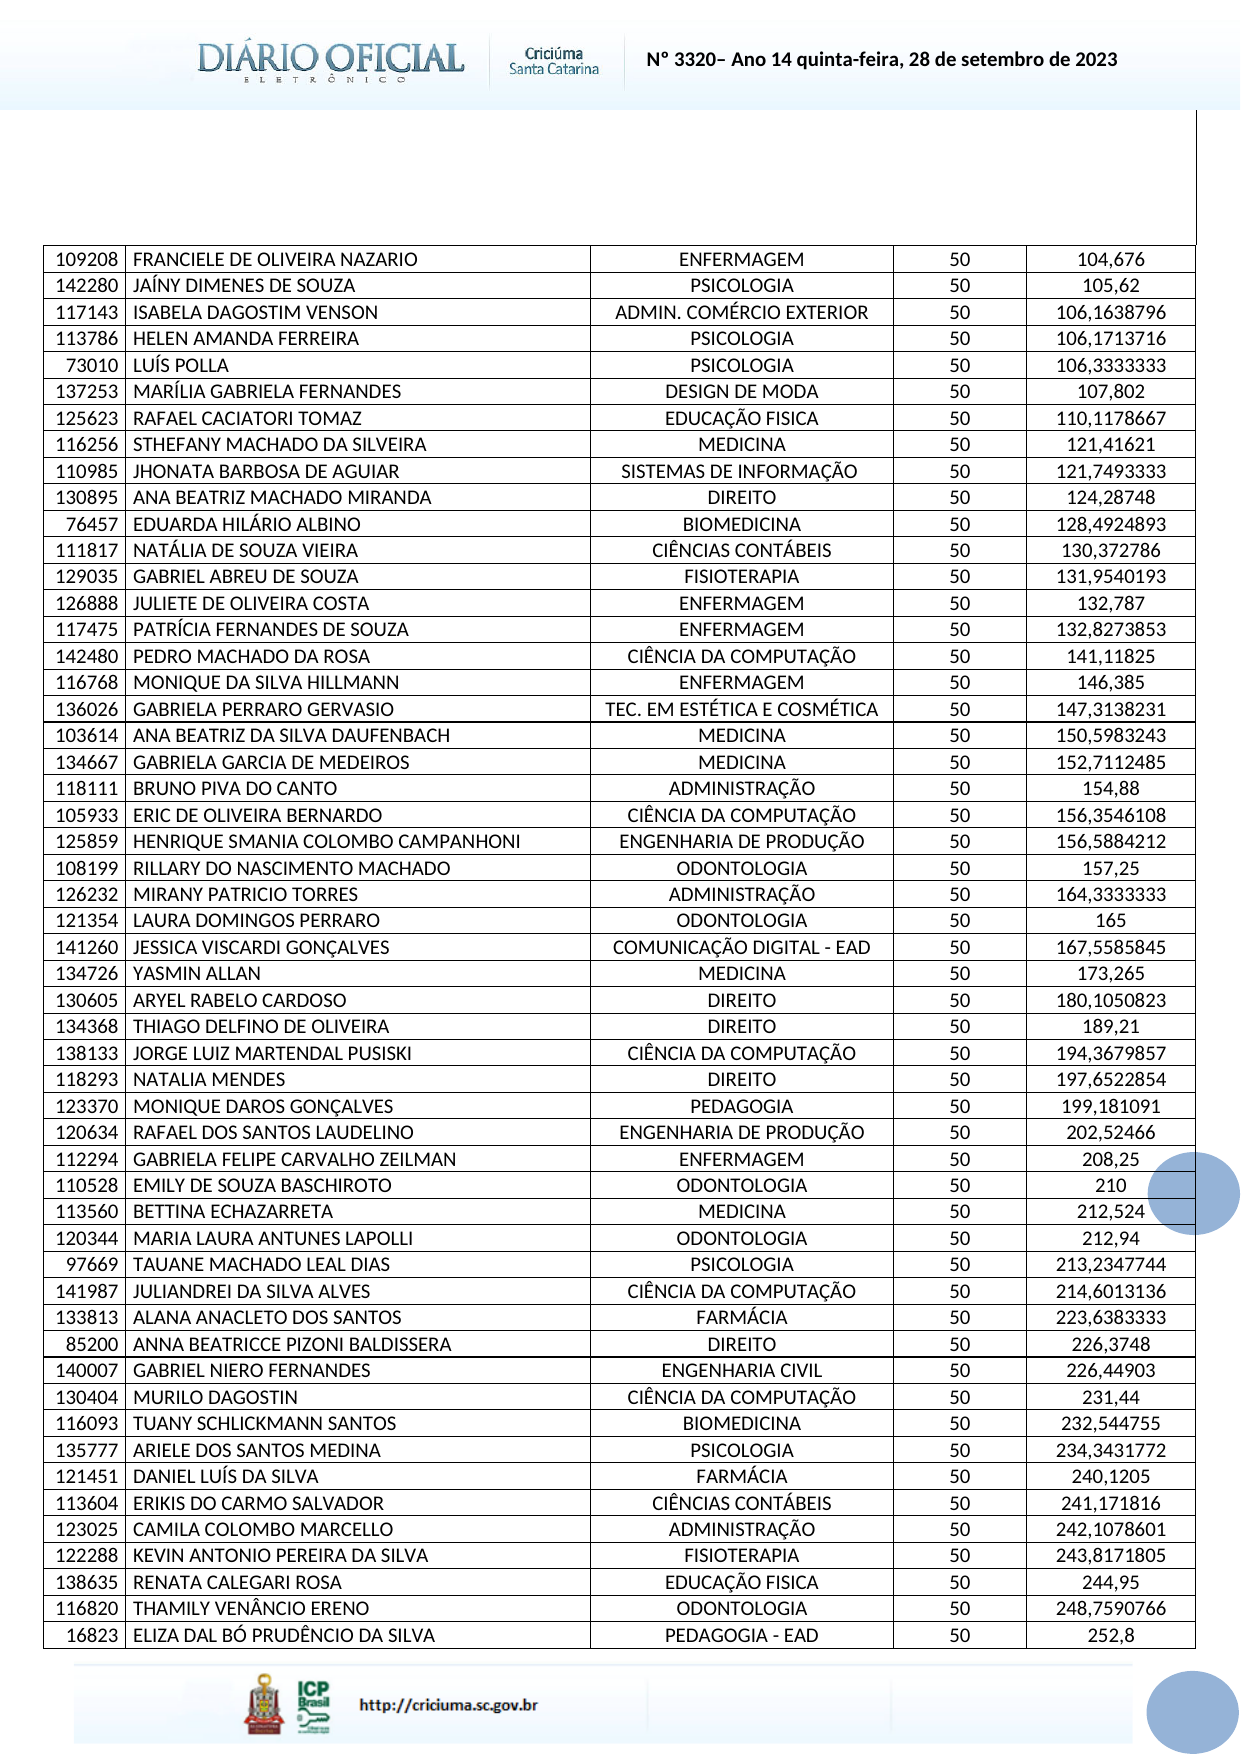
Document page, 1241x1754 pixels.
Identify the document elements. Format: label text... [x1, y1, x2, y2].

table_cell 73010 [44, 352, 125, 377]
table_cell 123370 [44, 1093, 125, 1118]
table_cell 140007 [44, 1358, 125, 1383]
table_cell 248,7590766 [1027, 1596, 1195, 1621]
table_cell 106,1638796 [1027, 299, 1195, 324]
table_cell EMILY DE SOUZA BASCHIROTO [126, 1172, 590, 1198]
table_cell 226,44903 [1027, 1358, 1195, 1383]
table_cell 50 [894, 1305, 1026, 1330]
table_cell 50 [894, 405, 1026, 430]
table_cell ODONTOLOGIA [591, 855, 893, 880]
table_cell 50 [894, 881, 1026, 907]
table_cell BRUNO PIVA DO CANTO [126, 775, 590, 801]
table_cell 131,9540193 [1027, 564, 1195, 589]
table_cell 121354 [44, 908, 125, 933]
table_cell PATRÍCIA FERNANDES DE SOUZA [126, 617, 590, 642]
table_cell 121,41621 [1027, 431, 1195, 457]
table_cell CIÊNCIA DA COMPUTAÇÃO [591, 1040, 893, 1065]
table_cell 50 [894, 617, 1026, 642]
table_cell ANNA BEATRICCE PIZONI BALDISSERA [126, 1331, 590, 1356]
table_cell DIREITO [591, 987, 893, 1012]
table_cell TEC. EM ESTÉTICA E COSMÉTICA [591, 696, 893, 721]
table_cell 142480 [44, 643, 125, 668]
table_cell RAFAEL DOS SANTOS LAUDELINO [126, 1119, 590, 1145]
table_cell 165 [1027, 908, 1195, 933]
table_cell YASMIN ALLAN [126, 961, 590, 986]
table_cell 123025 [44, 1516, 125, 1542]
table_cell 133813 [44, 1305, 125, 1330]
table_cell 116768 [44, 670, 125, 695]
table_cell ALANA ANACLETO DOS SANTOS [126, 1305, 590, 1330]
table_cell MEDICINA [591, 723, 893, 748]
table_cell DESIGN DE MODA [591, 379, 893, 404]
table_cell 111817 [44, 537, 125, 563]
table_cell 50 [894, 1199, 1026, 1224]
table_cell 50 [894, 484, 1026, 510]
table_cell 50 [894, 299, 1026, 324]
table_cell RILLARY DO NASCIMENTO MACHADO [126, 855, 590, 880]
table_cell 152,7112485 [1027, 749, 1195, 774]
table_cell 50 [894, 1172, 1026, 1198]
table_cell 208,25 [1027, 1146, 1195, 1171]
table_cell 130404 [44, 1384, 125, 1409]
table_cell LAURA DOMINGOS PERRARO [126, 908, 590, 933]
table_cell 125859 [44, 828, 125, 854]
table_cell ENGENHARIA DE PRODUÇÃO [591, 1119, 893, 1145]
table_cell 50 [894, 643, 1026, 668]
table_cell 105,62 [1027, 273, 1195, 298]
table_cell 126888 [44, 590, 125, 616]
table_cell 50 [894, 987, 1026, 1012]
table_cell 50 [894, 1410, 1026, 1436]
table_cell 50 [894, 696, 1026, 721]
table_cell 50 [894, 1516, 1026, 1542]
table_cell 50 [894, 855, 1026, 880]
table_cell 50 [894, 1463, 1026, 1489]
table_cell PSICOLOGIA [591, 326, 893, 351]
table_cell 199,181091 [1027, 1093, 1195, 1118]
table_cell 141,11825 [1027, 643, 1195, 668]
table_cell 16823 [44, 1622, 125, 1647]
table_cell 50 [894, 246, 1026, 272]
table_cell 106,1713716 [1027, 326, 1195, 351]
table_cell ADMINISTRAÇÃO [591, 881, 893, 907]
table_cell 164,3333333 [1027, 881, 1195, 907]
table_cell 50 [894, 802, 1026, 827]
table_cell 113560 [44, 1199, 125, 1224]
table_cell 240,1205 [1027, 1463, 1195, 1489]
table_cell ODONTOLOGIA [591, 1172, 893, 1198]
table_cell NATALIA MENDES [126, 1066, 590, 1092]
table_cell MONIQUE DAROS GONÇALVES [126, 1093, 590, 1118]
table_cell 50 [894, 564, 1026, 589]
table_cell 50 [894, 1252, 1026, 1277]
table_cell 50 [894, 326, 1026, 351]
table_cell 142280 [44, 273, 125, 298]
table_cell THAMILY VENÂNCIO ERENO [126, 1596, 590, 1621]
table_cell 50 [894, 1040, 1026, 1065]
table_cell JHONATA BARBOSA DE AGUIAR [126, 458, 590, 483]
table_cell MEDICINA [591, 1199, 893, 1224]
table_cell TUANY SCHLICKMANN SANTOS [126, 1410, 590, 1436]
table_cell 134368 [44, 1014, 125, 1039]
table_cell FRANCIELE DE OLIVEIRA NAZARIO [126, 246, 590, 272]
table_cell ISABELA DAGOSTIM VENSON [126, 299, 590, 324]
table_cell EDUCAÇÃO FISICA [591, 1569, 893, 1594]
table_cell 50 [894, 1014, 1026, 1039]
table_cell DIREITO [591, 1066, 893, 1092]
table_cell ANA BEATRIZ DA SILVA DAUFENBACH [126, 723, 590, 748]
table_cell 110985 [44, 458, 125, 483]
table_cell 50 [894, 1543, 1026, 1568]
table_cell DIREITO [591, 1014, 893, 1039]
table_cell BETTINA ECHAZARRETA [126, 1199, 590, 1224]
table_cell 104,676 [1027, 246, 1195, 272]
table_cell ENFERMAGEM [591, 617, 893, 642]
table_cell 50 [894, 908, 1026, 933]
table_cell 50 [894, 749, 1026, 774]
table_cell JULIETE DE OLIVEIRA COSTA [126, 590, 590, 616]
table_cell 157,25 [1027, 855, 1195, 880]
table_cell 141260 [44, 934, 125, 959]
table_cell 50 [894, 828, 1026, 854]
table_cell 136026 [44, 696, 125, 721]
table_cell ADMINISTRAÇÃO [591, 775, 893, 801]
table_cell MARIA LAURA ANTUNES LAPOLLI [126, 1225, 590, 1251]
table_cell 132,787 [1027, 590, 1195, 616]
table_cell PEDAGOGIA - EAD [591, 1622, 893, 1647]
table_cell 125623 [44, 405, 125, 430]
table_cell 202,52466 [1027, 1119, 1195, 1145]
table_cell RAFAEL CACIATORI TOMAZ [126, 405, 590, 430]
table_cell 110,1178667 [1027, 405, 1195, 430]
table_cell ARIELE DOS SANTOS MEDINA [126, 1437, 590, 1462]
table_cell 134667 [44, 749, 125, 774]
table_cell 97669 [44, 1252, 125, 1277]
table_cell 50 [894, 273, 1026, 298]
table_cell JESSICA VISCARDI GONÇALVES [126, 934, 590, 959]
table_cell 50 [894, 1437, 1026, 1462]
table_cell COMUNICAÇÃO DIGITAL - EAD [591, 934, 893, 959]
table_cell ANA BEATRIZ MACHADO MIRANDA [126, 484, 590, 510]
table_cell 50 [894, 1622, 1026, 1647]
table_cell ADMIN. COMÉRCIO EXTERIOR [591, 299, 893, 324]
table_cell GABRIEL ABREU DE SOUZA [126, 564, 590, 589]
table_cell 129035 [44, 564, 125, 589]
table_cell GABRIELA GARCIA DE MEDEIROS [126, 749, 590, 774]
table_cell MEDICINA [591, 431, 893, 457]
table_cell 134726 [44, 961, 125, 986]
table_cell ODONTOLOGIA [591, 908, 893, 933]
table_cell 50 [894, 723, 1026, 748]
table_cell 112294 [44, 1146, 125, 1171]
table_cell 156,5884212 [1027, 828, 1195, 854]
table_cell PEDRO MACHADO DA ROSA [126, 643, 590, 668]
table_cell MURILO DAGOSTIN [126, 1384, 590, 1409]
table_cell 128,4924893 [1027, 511, 1195, 536]
table_cell FARMÁCIA [591, 1305, 893, 1330]
table_cell ENFERMAGEM [591, 1146, 893, 1171]
table_cell 50 [894, 1384, 1026, 1409]
table_cell 50 [894, 1225, 1026, 1251]
table_cell MARÍLIA GABRIELA FERNANDES [126, 379, 590, 404]
table_cell 138133 [44, 1040, 125, 1065]
table_cell 50 [894, 1490, 1026, 1515]
table_cell 150,5983243 [1027, 723, 1195, 748]
table_cell FISIOTERAPIA [591, 1543, 893, 1568]
table_cell JAÍNY DIMENES DE SOUZA [126, 273, 590, 298]
table_cell ERIC DE OLIVEIRA BERNARDO [126, 802, 590, 827]
table_cell PSICOLOGIA [591, 352, 893, 377]
table_cell 214,6013136 [1027, 1278, 1195, 1303]
table_cell 126232 [44, 881, 125, 907]
table_cell 50 [894, 511, 1026, 536]
table_cell 109208 [44, 246, 125, 272]
table_cell CIÊNCIA DA COMPUTAÇÃO [591, 1384, 893, 1409]
table_cell 135777 [44, 1437, 125, 1462]
table_cell JORGE LUIZ MARTENDAL PUSISKI [126, 1040, 590, 1065]
table_cell 120634 [44, 1119, 125, 1145]
table_cell CIÊNCIA DA COMPUTAÇÃO [591, 1278, 893, 1303]
table_cell MEDICINA [591, 961, 893, 986]
table_cell 110528 [44, 1172, 125, 1198]
table_cell PSICOLOGIA [591, 273, 893, 298]
table_cell 194,3679857 [1027, 1040, 1195, 1065]
table_cell FISIOTERAPIA [591, 564, 893, 589]
table_cell PEDAGOGIA [591, 1093, 893, 1118]
table_cell ADMINISTRAÇÃO [591, 1516, 893, 1542]
table_cell PSICOLOGIA [591, 1252, 893, 1277]
table_cell RENATA CALEGARI ROSA [126, 1569, 590, 1594]
table_cell CIÊNCIA DA COMPUTAÇÃO [591, 643, 893, 668]
table_cell 242,1078601 [1027, 1516, 1195, 1542]
table_cell DIREITO [591, 1331, 893, 1356]
table_cell 50 [894, 590, 1026, 616]
table_cell 231,44 [1027, 1384, 1195, 1409]
table_cell 232,544755 [1027, 1410, 1195, 1436]
table_cell 137253 [44, 379, 125, 404]
table_cell 130895 [44, 484, 125, 510]
table_cell GABRIEL NIERO FERNANDES [126, 1358, 590, 1383]
table_cell 147,3138231 [1027, 696, 1195, 721]
table_cell 226,3748 [1027, 1331, 1195, 1356]
table_cell 50 [894, 1278, 1026, 1303]
table_cell CIÊNCIAS CONTÁBEIS [591, 537, 893, 563]
table_cell TAUANE MACHADO LEAL DIAS [126, 1252, 590, 1277]
table_cell 120344 [44, 1225, 125, 1251]
table_cell ENGENHARIA DE PRODUÇÃO [591, 828, 893, 854]
table_cell GABRIELA FELIPE CARVALHO ZEILMAN [126, 1146, 590, 1171]
table_cell MONIQUE DA SILVA HILLMANN [126, 670, 590, 695]
table_cell 50 [894, 1093, 1026, 1118]
table_cell 103614 [44, 723, 125, 748]
table_cell 212,524 [1027, 1199, 1161, 1224]
table_cell 50 [894, 458, 1026, 483]
table_cell 50 [894, 1331, 1026, 1356]
table_cell BIOMEDICINA [591, 511, 893, 536]
table_cell ENFERMAGEM [591, 246, 893, 272]
table_cell ARYEL RABELO CARDOSO [126, 987, 590, 1012]
table_cell 85200 [44, 1331, 125, 1356]
table_cell THIAGO DELFINO DE OLIVEIRA [126, 1014, 590, 1039]
table_cell 50 [894, 352, 1026, 377]
table_cell 116256 [44, 431, 125, 457]
table_cell FARMÁCIA [591, 1463, 893, 1489]
table_cell ELIZA DAL BÓ PRUDÊNCIO DA SILVA [126, 1622, 590, 1647]
table_cell 50 [894, 961, 1026, 986]
table_cell NATÁLIA DE SOUZA VIEIRA [126, 537, 590, 563]
table_cell 113604 [44, 1490, 125, 1515]
table_cell 234,3431772 [1027, 1437, 1195, 1462]
table_cell ODONTOLOGIA [591, 1225, 893, 1251]
table_cell 50 [894, 775, 1026, 801]
table_cell 167,5585845 [1027, 934, 1195, 959]
table_cell 210 [1027, 1172, 1153, 1198]
table_cell MEDICINA [591, 749, 893, 774]
table_cell 122288 [44, 1543, 125, 1568]
table_cell ENFERMAGEM [591, 670, 893, 695]
table_cell DANIEL LUÍS DA SILVA [126, 1463, 590, 1489]
table_cell 173,265 [1027, 961, 1195, 986]
table_cell 180,1050823 [1027, 987, 1195, 1012]
table_cell 50 [894, 670, 1026, 695]
table_cell 241,171816 [1027, 1490, 1195, 1515]
table_cell 50 [894, 1596, 1026, 1621]
table_cell CIÊNCIA DA COMPUTAÇÃO [591, 802, 893, 827]
table_cell JULIANDREI DA SILVA ALVES [126, 1278, 590, 1303]
table_cell EDUARDA HILÁRIO ALBINO [126, 511, 590, 536]
table_cell 118111 [44, 775, 125, 801]
table_cell 108199 [44, 855, 125, 880]
table_cell SISTEMAS DE INFORMAÇÃO [591, 458, 893, 483]
table_cell STHEFANY MACHADO DA SILVEIRA [126, 431, 590, 457]
table_cell CAMILA COLOMBO MARCELLO [126, 1516, 590, 1542]
table_cell 212,94 [1027, 1225, 1195, 1251]
table_cell 118293 [44, 1066, 125, 1092]
table_cell 117143 [44, 299, 125, 324]
table_cell ERIKIS DO CARMO SALVADOR [126, 1490, 590, 1515]
table_cell 50 [894, 1146, 1026, 1171]
table_cell MIRANY PATRICIO TORRES [126, 881, 590, 907]
table_cell 117475 [44, 617, 125, 642]
table_cell ENGENHARIA CIVIL [591, 1358, 893, 1383]
table_cell 223,6383333 [1027, 1305, 1195, 1330]
table_cell ODONTOLOGIA [591, 1596, 893, 1621]
table_cell 121451 [44, 1463, 125, 1489]
table_cell 124,28748 [1027, 484, 1195, 510]
table_cell 132,8273853 [1027, 617, 1195, 642]
table_cell HELEN AMANDA FERREIRA [126, 326, 590, 351]
table_cell 50 [894, 379, 1026, 404]
table_cell 50 [894, 1119, 1026, 1145]
table_cell DIREITO [591, 484, 893, 510]
table_cell 107,802 [1027, 379, 1195, 404]
table_cell 197,6522854 [1027, 1066, 1195, 1092]
table_cell 113786 [44, 326, 125, 351]
table_cell 50 [894, 1066, 1026, 1092]
table_cell 243,8171805 [1027, 1543, 1195, 1568]
table_cell 189,21 [1027, 1014, 1195, 1039]
table_cell GABRIELA PERRARO GERVASIO [126, 696, 590, 721]
table_cell 50 [894, 934, 1026, 959]
table_cell LUÍS POLLA [126, 352, 590, 377]
table_cell 146,385 [1027, 670, 1195, 695]
table_cell 213,2347744 [1027, 1252, 1195, 1277]
table_cell 50 [894, 1358, 1026, 1383]
table_cell HENRIQUE SMANIA COLOMBO CAMPANHONI [126, 828, 590, 854]
table_cell 130,372786 [1027, 537, 1195, 563]
table_cell 121,7493333 [1027, 458, 1195, 483]
table_cell 106,3333333 [1027, 352, 1195, 377]
table_cell 50 [894, 431, 1026, 457]
table_cell 156,3546108 [1027, 802, 1195, 827]
table_cell 130605 [44, 987, 125, 1012]
table_cell 244,95 [1027, 1569, 1195, 1594]
table_cell 116820 [44, 1596, 125, 1621]
table_cell PSICOLOGIA [591, 1437, 893, 1462]
table_cell 141987 [44, 1278, 125, 1303]
table_cell 50 [894, 537, 1026, 563]
table_cell 138635 [44, 1569, 125, 1594]
table_cell 76457 [44, 511, 125, 536]
table_cell 105933 [44, 802, 125, 827]
table_cell ENFERMAGEM [591, 590, 893, 616]
table_cell 116093 [44, 1410, 125, 1436]
table_cell KEVIN ANTONIO PEREIRA DA SILVA [126, 1543, 590, 1568]
table_cell EDUCAÇÃO FISICA [591, 405, 893, 430]
table_cell BIOMEDICINA [591, 1410, 893, 1436]
table_cell CIÊNCIAS CONTÁBEIS [591, 1490, 893, 1515]
table_cell 252,8 [1027, 1622, 1195, 1647]
table_cell 154,88 [1027, 775, 1195, 801]
table_cell 50 [894, 1569, 1026, 1594]
